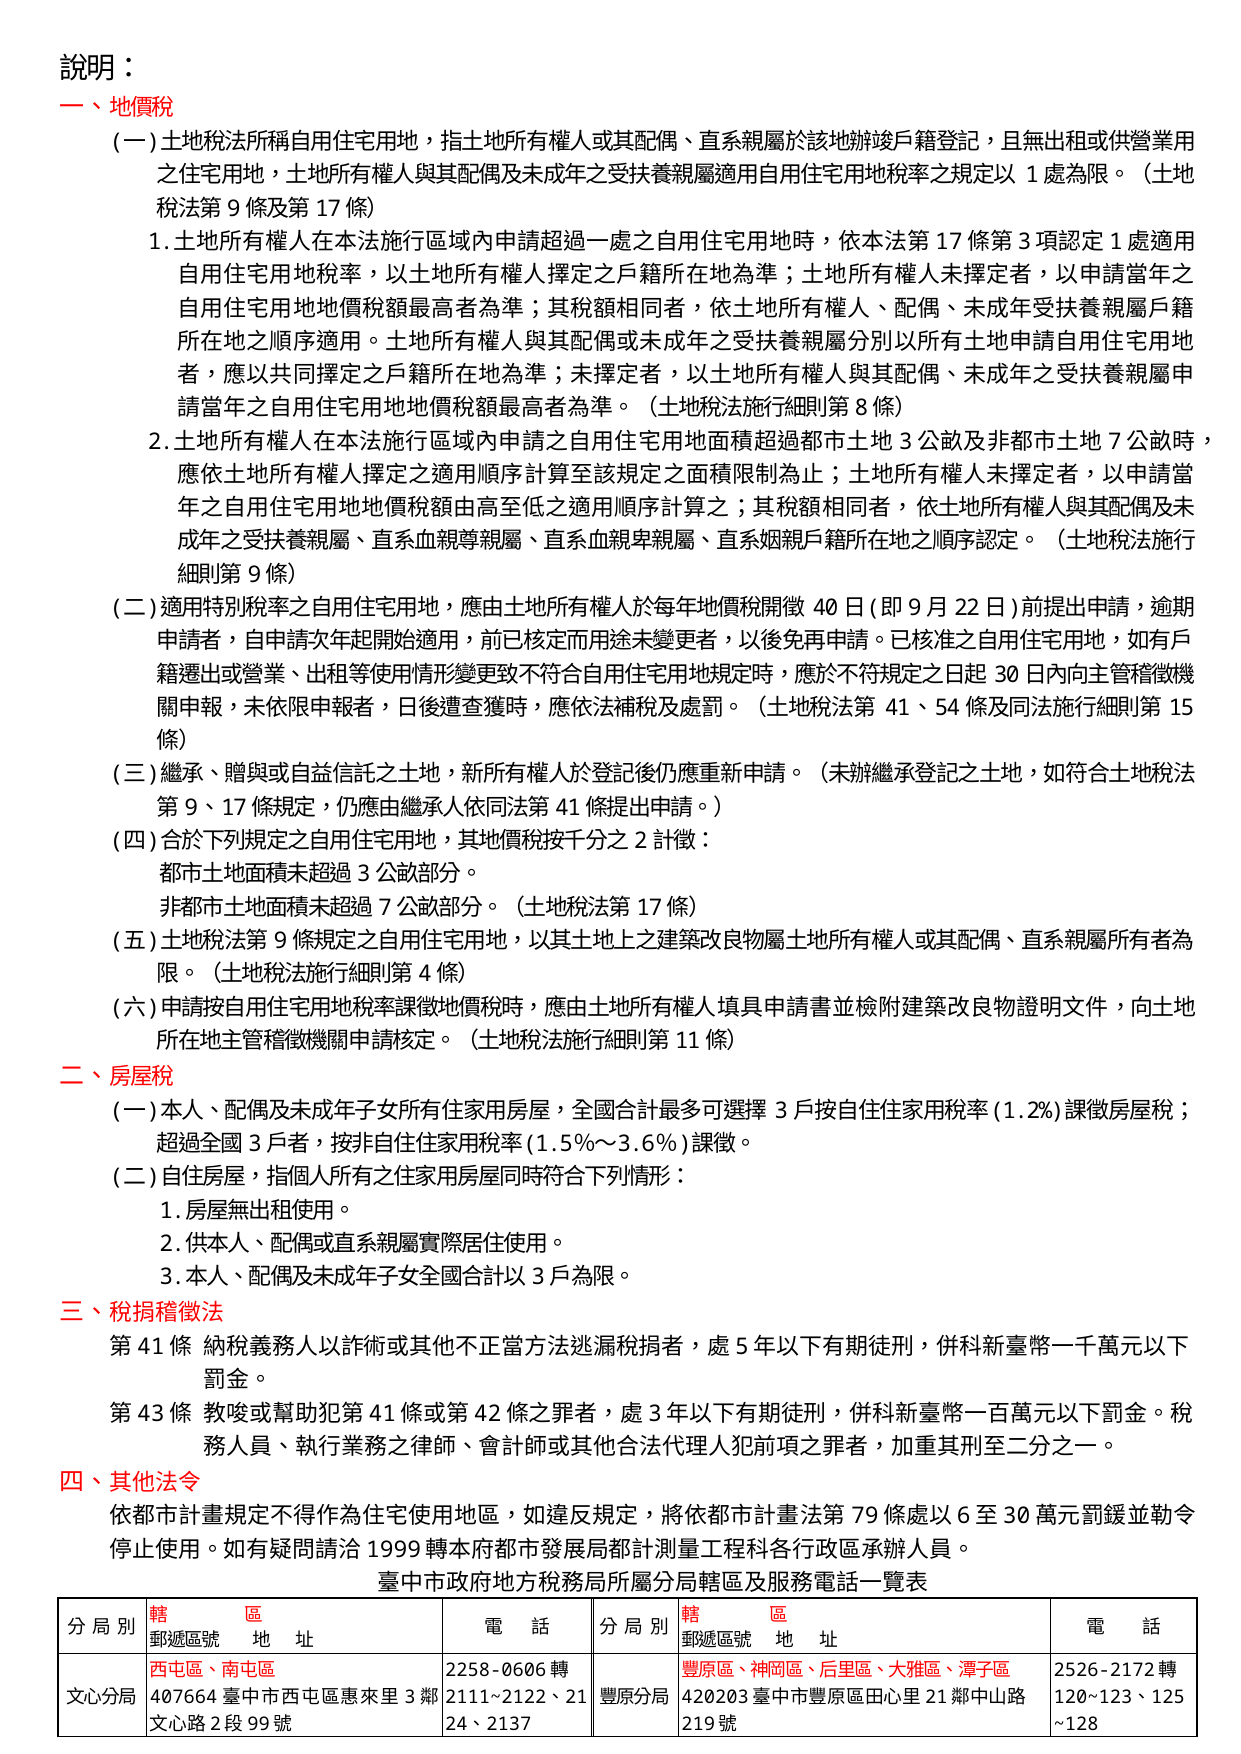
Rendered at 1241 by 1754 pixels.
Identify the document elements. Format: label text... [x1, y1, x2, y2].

text 都市土地面積未超過3公畝部分。 [159, 855, 1151, 889]
table_header 分 局 別 [59, 1599, 146, 1653]
table_header 分 局 別 [594, 1599, 678, 1653]
list 其他法令 [59, 1461, 1196, 1497]
table_cell 西屯區、南屯區 407664臺中市西屯區惠來里3鄰文心路2段99號 [147, 1654, 442, 1736]
table_cell 文心分局 [59, 1654, 146, 1736]
list 適用特別稅率之自用住宅用地，應由土地所有權人於每年地價稅開徵40日(即9月22日)前提出申請，逾期申請者，自申請次年起開始適用，前已核定而用途未變更者，以後免再申請。已核准之自用住宅用地，如有戶籍遷出或營業、出租等使用情形變更致不符合自用住宅用地規定時，應於不符規定之日起30日內向主管稽徵機關申報，未依限申報者，日後遭查獲時，應依法補稅及處罰。（土地稅法第41、54條及同法施行細則第15條） [109, 589, 1196, 755]
table_cell 豐原區、神岡區、后里區、大雅區、潭子區 420203臺中市豐原區田心里21鄰中山路219號 [679, 1654, 1050, 1736]
list 本人、配偶及未成年子女所有住家用房屋，全國合計最多可選擇3戶按自住住家用稅率(1.2%)課徵房屋稅；超過全國3戶者，按非自住住家用稅率(1.5％～3.6％)課徵。 [109, 1092, 1196, 1158]
list 申請按自用住宅用地稅率課徵地價稅時，應由土地所有權人填具申請書並檢附建築改良物證明文件，向土地所在地主管稽徵機關申請核定。（土地稅法施行細則第11條） [109, 989, 1196, 1055]
text 第43條 教唆或幫助犯第41條或第42條之罪者，處3年以下有期徒刑，併科新臺幣一百萬元以下罰金。稅務人員、執行業務之律師、會計師或其他合法代理人犯前項之罪者，加重其刑至二分之一。 [109, 1394, 1196, 1461]
list 土地稅法第9條規定之自用住宅用地，以其土地上之建築改良物屬土地所有權人或其配偶、直系親屬所有者為限。（土地稅法施行細則第4條） [109, 922, 1196, 989]
table_header 電 話 [443, 1599, 591, 1653]
text 臺中市政府地方稅務局所屬分局轄區及服務電話一覽表 [109, 1564, 1196, 1597]
list 稅捐稽徵法 [59, 1292, 1196, 1328]
list 本人、配偶及未成年子女全國合計以3戶為限。 [159, 1258, 1196, 1292]
list 土地稅法所稱自用住宅用地，指土地所有權人或其配偶、直系親屬於該地辦竣戶籍登記，且無出租或供營業用之住宅用地，土地所有權人與其配偶及未成年之受扶養親屬適用自用住宅用地稅率之規定以1處為限。（土地稅法第9條及第17條） [109, 123, 1196, 223]
list 供本人、配偶或直系親屬實際居住使用。 [159, 1225, 1196, 1258]
list 土地所有權人在本法施行區域內申請之自用住宅用地面積超過都市土地3公畝及非都市土地7公畝時，應依土地所有權人擇定之適用順序計算至該規定之面積限制為止；土地所有權人未擇定者，以申請當年之自用住宅用地地價稅額由高至低之適用順序計算之；其稅額相同者，依土地所有權人與其配偶及未成年之受扶養親屬、直系血親尊親屬、直系血親卑親屬、直系姻親戶籍所在地之順序認定。（土地稅法施行細則第9條） [148, 422, 1196, 589]
text 說明： [59, 44, 1178, 87]
table_header 電 話 [1051, 1599, 1196, 1653]
list 自住房屋，指個人所有之住家用房屋同時符合下列情形： [109, 1158, 1196, 1192]
list 土地所有權人在本法施行區域內申請超過一處之自用住宅用地時，依本法第17條第3項認定1處適用自用住宅用地稅率，以土地所有權人擇定之戶籍所在地為準；土地所有權人未擇定者，以申請當年之自用住宅用地地價稅額最高者為準；其稅額相同者，依土地所有權人、配偶、未成年受扶養親屬戶籍所在地之順序適用。土地所有權人與其配偶或未成年之受扶養親屬分別以所有土地申請自用住宅用地者，應以共同擇定之戶籍所在地為準；未擇定者，以土地所有權人與其配偶、未成年之受扶養親屬申請當年之自用住宅用地地價稅額最高者為準。（土地稅法施行細則第8條） [148, 223, 1196, 422]
list 地價稅 [59, 87, 1196, 123]
table_cell 2526-2172轉120~123、125~128 [1051, 1654, 1196, 1736]
list 繼承、贈與或自益信託之土地，新所有權人於登記後仍應重新申請。（未辦繼承登記之土地，如符合土地稅法第9、17條規定，仍應由繼承人依同法第41條提出申請。） [109, 755, 1196, 822]
table_header 轄 區 郵遞區號 地 址 [679, 1599, 1050, 1653]
table_cell 豐原分局 [594, 1654, 678, 1736]
list 合於下列規定之自用住宅用地，其地價稅按千分之2計徵： [109, 822, 1196, 855]
text 依都市計畫規定不得作為住宅使用地區，如違反規定，將依都市計畫法第79條處以6至30萬元罰鍰並勒令停止使用。如有疑問請洽1999轉本府都市發展局都計測量工程科各行政區承辦人員。 [109, 1497, 1196, 1564]
text 第41條 納稅義務人以詐術或其他不正當方法逃漏稅捐者，處5年以下有期徒刑，併科新臺幣一千萬元以下罰金。 [109, 1328, 1196, 1394]
text 非都市土地面積未超過7公畝部分。（土地稅法第17條） [159, 889, 1151, 922]
list 房屋稅 [59, 1055, 1196, 1092]
table_header 轄 區 郵遞區號 地 址 [147, 1599, 442, 1653]
list 房屋無出租使用。 [159, 1192, 1196, 1225]
table_cell 2258-0606轉2111~2122、2124、2137 [443, 1654, 591, 1736]
